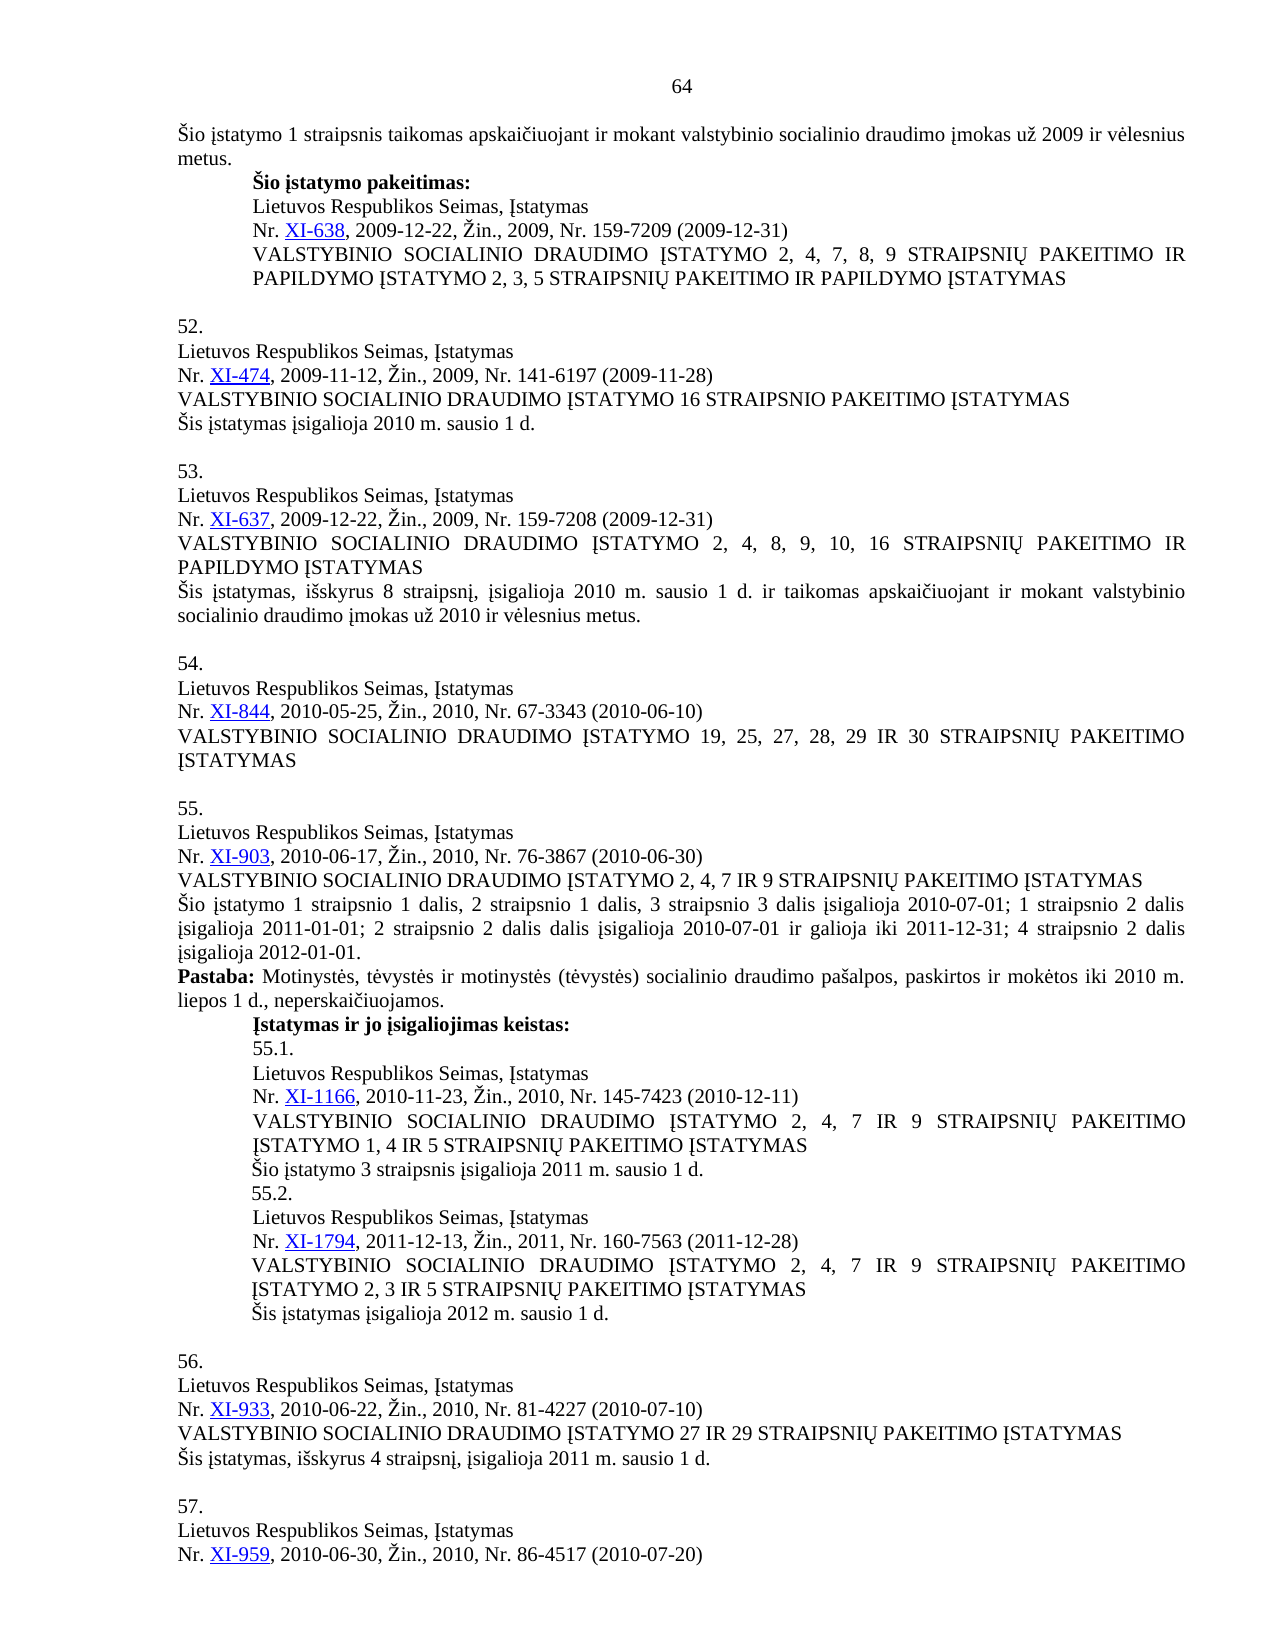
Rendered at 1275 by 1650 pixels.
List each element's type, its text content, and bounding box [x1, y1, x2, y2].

text Nr. XI-959, 2010-06-30, Žin., 2010, Nr. 86-4517 (2010-07-20) [177, 1542, 1186, 1566]
text 56. [177, 1349, 1186, 1373]
text Nr. XI-1794, 2011-12-13, Žin., 2011, Nr. 160-7563 (2011-12-28) [177, 1229, 1186, 1253]
text VALSTYBINIO SOCIALINIO DRAUDIMO ĮSTATYMO 27 IR 29 STRAIPSNIŲ PAKEITIMO ĮSTATYMAS [177, 1421, 1186, 1445]
text Lietuvos Respublikos Seimas, Įstatymas [177, 1518, 1186, 1542]
text Lietuvos Respublikos Seimas, Įstatymas [177, 483, 1186, 507]
text Šis įstatymas įsigalioja 2010 m. sausio 1 d. [177, 411, 1186, 435]
text Lietuvos Respublikos Seimas, Įstatymas [177, 1205, 1186, 1229]
text Šio įstatymo pakeitimas: [177, 170, 1186, 194]
text Nr. XI-474, 2009-11-12, Žin., 2009, Nr. 141-6197 (2009-11-28) [177, 363, 1186, 387]
text Nr. XI-637, 2009-12-22, Žin., 2009, Nr. 159-7208 (2009-12-31) [177, 507, 1186, 531]
text VALSTYBINIO SOCIALINIO DRAUDIMO ĮSTATYMO 2, 4, 8, 9, 10, 16 STRAIPSNIŲ PAKEITIMO IR PAPILDYMO ĮSTATYMAS [177, 531, 1186, 579]
text Šio įstatymo 1 straipsnio 1 dalis, 2 straipsnio 1 dalis, 3 straipsnio 3 dalis įsigalioja 2010-07-01; 1 straipsnio 2 dalis įsigalioja 2011-01-01; 2 straipsnio 2 dalis dalis įsigalioja 2010-07-01 ir galioja iki 2011-12-31; 4 straipsnio 2 dalis įsigalioja 2012-01-01. [177, 892, 1186, 964]
text VALSTYBINIO SOCIALINIO DRAUDIMO ĮSTATYMO 2, 4, 7 IR 9 STRAIPSNIŲ PAKEITIMO ĮSTATYMAS [177, 868, 1186, 892]
text 52. [177, 314, 1186, 338]
text Pastaba: Motinystės, tėvystės ir motinystės (tėvystės) socialinio draudimo pašalpos, paskirtos ir mokėtos iki 2010 m. liepos 1 d., neperskaičiuojamos. [177, 964, 1186, 1012]
text 54. [177, 651, 1186, 675]
text Šis įstatymas, išskyrus 4 straipsnį, įsigalioja 2011 m. sausio 1 d. [177, 1445, 1186, 1469]
text 55.1. [177, 1036, 1186, 1060]
text Nr. XI-1166, 2010-11-23, Žin., 2010, Nr. 145-7423 (2010-12-11) [177, 1084, 1186, 1108]
text Nr. XI-638, 2009-12-22, Žin., 2009, Nr. 159-7209 (2009-12-31) [177, 218, 1186, 242]
text Šio įstatymo 3 straipsnis įsigalioja 2011 m. sausio 1 d. [177, 1157, 1186, 1181]
text VALSTYBINIO SOCIALINIO DRAUDIMO ĮSTATYMO 2, 4, 7 IR 9 STRAIPSNIŲ PAKEITIMO ĮSTATYMO 2, 3 IR 5 STRAIPSNIŲ PAKEITIMO ĮSTATYMAS [251, 1253, 1186, 1301]
text Šis įstatymas įsigalioja 2012 m. sausio 1 d. [177, 1301, 1186, 1325]
text Nr. XI-933, 2010-06-22, Žin., 2010, Nr. 81-4227 (2010-07-10) [177, 1397, 1186, 1421]
text Įstatymas ir jo įsigaliojimas keistas: [177, 1012, 1186, 1036]
text VALSTYBINIO SOCIALINIO DRAUDIMO ĮSTATYMO 2, 4, 7 IR 9 STRAIPSNIŲ PAKEITIMO ĮSTATYMO 1, 4 IR 5 STRAIPSNIŲ PAKEITIMO ĮSTATYMAS [252, 1108, 1186, 1157]
text 53. [177, 459, 1186, 483]
text Lietuvos Respublikos Seimas, Įstatymas [177, 675, 1186, 699]
text 57. [177, 1493, 1186, 1518]
text 55.2. [177, 1181, 1186, 1205]
text Nr. XI-844, 2010-05-25, Žin., 2010, Nr. 67-3343 (2010-06-10) [177, 699, 1186, 723]
text Lietuvos Respublikos Seimas, Įstatymas [177, 338, 1186, 363]
text Šio įstatymo 1 straipsnis taikomas apskaičiuojant ir mokant valstybinio socialinio draudimo įmokas už 2009 ir vėlesnius metus. [177, 122, 1186, 170]
text Nr. XI-903, 2010-06-17, Žin., 2010, Nr. 76-3867 (2010-06-30) [177, 844, 1186, 868]
text Lietuvos Respublikos Seimas, Įstatymas [177, 820, 1186, 844]
text VALSTYBINIO SOCIALINIO DRAUDIMO ĮSTATYMO 19, 25, 27, 28, 29 IR 30 STRAIPSNIŲ PAKEITIMO ĮSTATYMAS [177, 723, 1186, 772]
text VALSTYBINIO SOCIALINIO DRAUDIMO ĮSTATYMO 16 STRAIPSNIO PAKEITIMO ĮSTATYMAS [177, 387, 1186, 411]
text 55. [177, 796, 1186, 820]
text VALSTYBINIO SOCIALINIO DRAUDIMO ĮSTATYMO 2, 4, 7, 8, 9 STRAIPSNIŲ PAKEITIMO IR PAPILDYMO ĮSTATYMO 2, 3, 5 STRAIPSNIŲ PAKEITIMO IR PAPILDYMO ĮSTATYMAS [252, 242, 1186, 290]
text Lietuvos Respublikos Seimas, Įstatymas [177, 1373, 1186, 1397]
text Lietuvos Respublikos Seimas, Įstatymas [177, 194, 1186, 218]
text Šis įstatymas, išskyrus 8 straipsnį, įsigalioja 2010 m. sausio 1 d. ir taikomas apskaičiuojant ir mokant valstybinio socialinio draudimo įmokas už 2010 ir vėlesnius metus. [177, 579, 1186, 627]
text Lietuvos Respublikos Seimas, Įstatymas [177, 1060, 1186, 1084]
